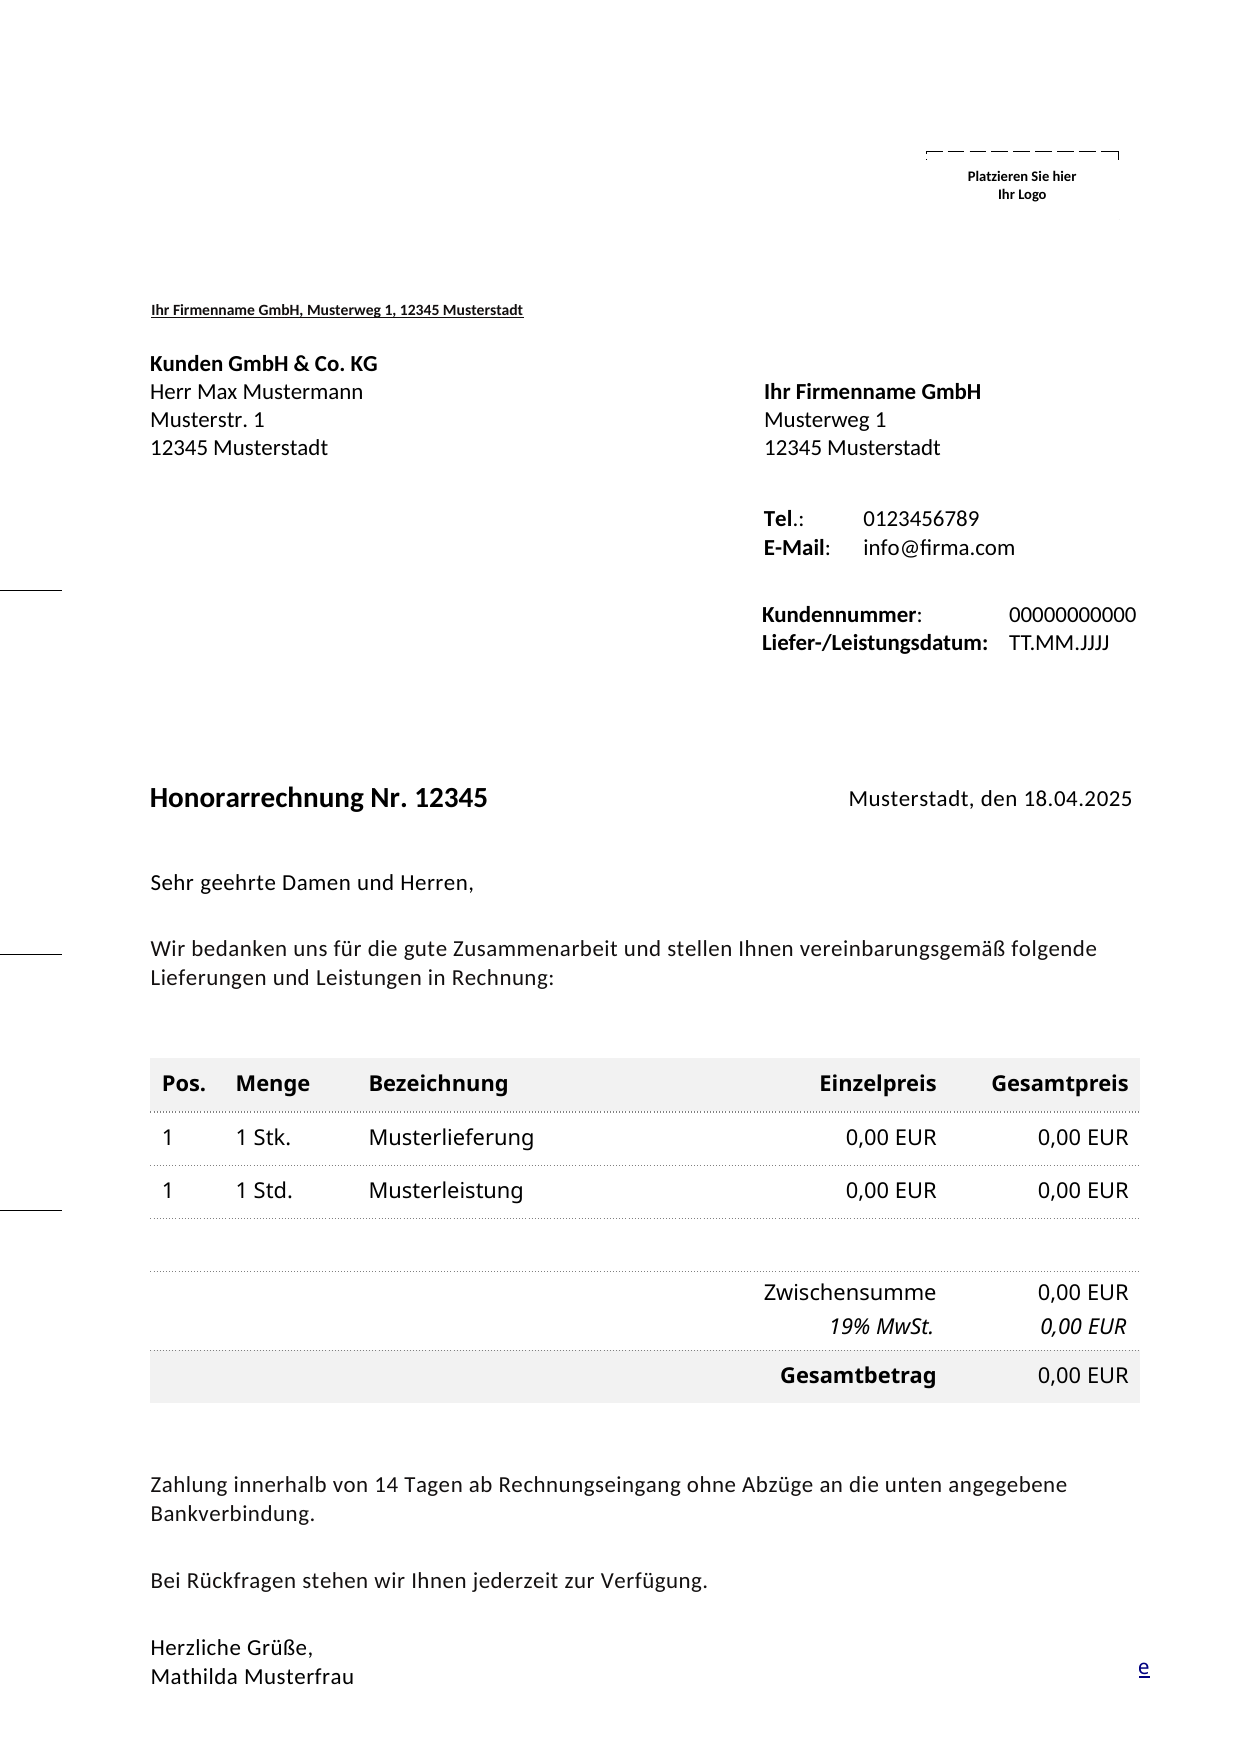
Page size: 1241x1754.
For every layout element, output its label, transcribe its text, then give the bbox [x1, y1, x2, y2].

table_cell 1 [150, 1111, 224, 1164]
text Wir bedanken uns für die gute Zusammenarbeit und stellen Ihnen vereinbarungsgemäß folgende Lieferungen und Leistungen in Rechnung: [150, 933, 1124, 992]
table_cell Musterleistung [357, 1165, 771, 1218]
text 12345 Musterstadt [150, 433, 486, 459]
table_cell 1 [150, 1165, 224, 1218]
table_cell [224, 1218, 357, 1271]
table_cell 1 Std. [224, 1165, 357, 1218]
text Herzliche Grüße, Mathilda Musterfrau [150, 1632, 1124, 1690]
text Musterweg 1 [764, 405, 1100, 433]
table_cell 0,00 EUR [948, 1165, 1140, 1218]
table_cell [948, 1218, 1140, 1271]
table_cell 0,00 EUR [948, 1350, 1140, 1403]
table_cell 0,00 EUR [771, 1165, 948, 1218]
text Kundennummer: 00000000000 Liefer-/Leistungsdatum: TT.MM.JJJJ [762, 600, 1169, 656]
table_cell [357, 1218, 771, 1271]
text Herr Max Mustermann [150, 377, 486, 405]
text Kunden GmbH & Co. KG [150, 348, 486, 377]
text 12345 Musterstadt [764, 433, 1100, 461]
table_header Gesamtpreis [948, 1058, 1140, 1111]
table_header Einzelpreis [771, 1058, 948, 1111]
table_cell 0,00 EUR [771, 1111, 948, 1164]
text Ihr Firmenname GmbH [764, 377, 1100, 405]
table_cell [150, 1218, 224, 1271]
table_cell 0,00 EUR 0,00 EUR [948, 1271, 1140, 1349]
table_cell [771, 1218, 948, 1271]
text Bei Rückfragen stehen wir Ihnen jederzeit zur Verfügung. [150, 1565, 1124, 1594]
table_cell Zwischensumme 19% MwSt. [150, 1271, 948, 1349]
table_cell Gesamtbetrag [150, 1350, 948, 1403]
text Platzieren Sie hier Ihr Logo [940, 167, 1104, 203]
table_header Bezeichnung [357, 1058, 771, 1111]
table_header Pos. [150, 1058, 224, 1111]
text Musterstr. 1 [150, 405, 486, 433]
table_cell Musterlieferung [357, 1111, 771, 1164]
text Ihr Firmenname GmbH, Musterweg 1, 12345 Musterstadt [148, 300, 528, 319]
text Musterstadt, den 18.04.2025 [848, 783, 1134, 811]
text Zahlung innerhalb von 14 Tagen ab Rechnungseingang ohne Abzüge an die unten angegebene Bankverbindung. [150, 1469, 1124, 1528]
table_cell 1 Stk. [224, 1111, 357, 1164]
text Tel.: 0123456789 E-Mail: info@firma.com [764, 503, 1020, 562]
table_header Menge [224, 1058, 357, 1111]
text Honorarrechnung Nr. 12345 [149, 779, 801, 815]
table_cell 0,00 EUR [948, 1111, 1140, 1164]
text Sehr geehrte Damen und Herren, [150, 867, 1124, 896]
